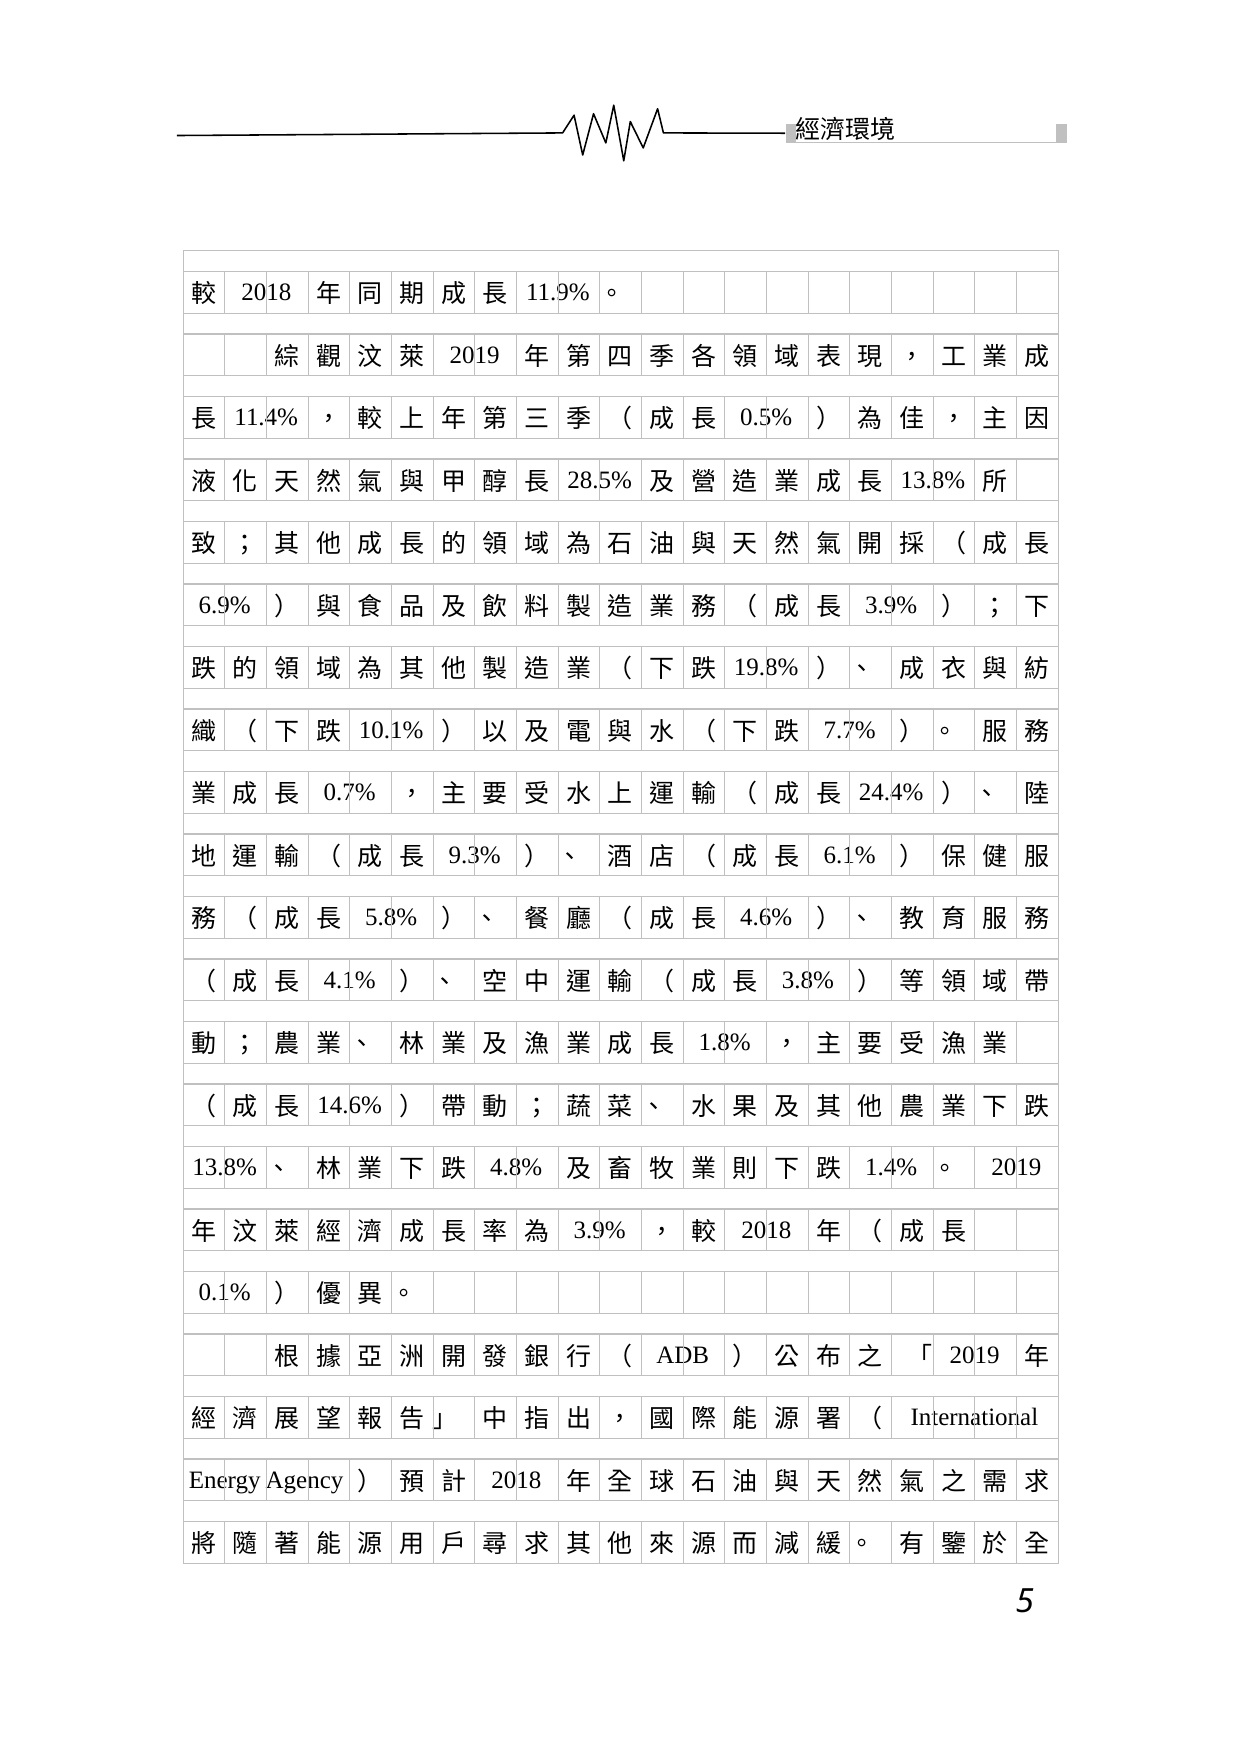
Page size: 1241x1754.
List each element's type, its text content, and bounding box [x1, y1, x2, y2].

text 綜觀汶萊2019年第四季各領域表現，工業成長11.4%，較上年第三季（成長0.5%）為佳，主因液化天然氣與甲醇長28.5%及營造業成長13.8%所致；其他成長的領域為石油與天然氣開採（成長6.9%）與食品及飲料製造業務（成長3.9%）；下跌的領域為其他製造業（下跌19.8%）、成衣與紡織（下跌10.1%）以及電與水（下跌7.7%）。服務業成長0.7%，主要受水上運輸（成長24.4%）、陸地運輸（成長9.3%）、酒店（成長6.1%）保健服務（成長5.8%）、餐廳（成長4.6%）、教育服務（成長4.1%）、空中運輸（成長3.8%）等領域帶動；農業、林業及漁業成長1.8%，主要受漁業（成長14.6%）帶動；蔬菜、水果及其他農業下跌13.8%、林業下跌4.8%及畜牧業則下跌1.4%。2019年汶萊經濟成長率為3.9%，較2018年（成長0.1%）優異。 [184, 751, 1058, 771]
text 綜觀汶萊2019年第四季各領域表現，工業成長11.4%，較上年第三季（成長0.5%）為佳，主因液化天然氣與甲醇長28.5%及營造業成長13.8%所致；其他成長的領域為石油與天然氣開採（成長6.9%）與食品及飲料製造業務（成長3.9%）；下跌的領域為其他製造業（下跌19.8%）、成衣與紡織（下跌10.1%）以及電與水（下跌7.7%）。服務業成長0.7%，主要受水上運輸（成長24.4%）、陸地運輸（成長9.3%）、酒店（成長6.1%）保健服務（成長5.8%）、餐廳（成長4.6%）、教育服務（成長4.1%）、空中運輸（成長3.8%）等領域帶動；農業、林業及漁業成長1.8%，主要受漁業（成長14.6%）帶動；蔬菜、水果及其他農業下跌13.8%、林業下跌4.8%及畜牧業則下跌1.4%。2019年汶萊經濟成長率為3.9%，較2018年（成長0.1%）優異。 [184, 939, 1058, 958]
text 綜觀汶萊2019年第四季各領域表現，工業成長11.4%，較上年第三季（成長0.5%）為佳，主因液化天然氣與甲醇長28.5%及營造業成長13.8%所致；其他成長的領域為石油與天然氣開採（成長6.9%）與食品及飲料製造業務（成長3.9%）；下跌的領域為其他製造業（下跌19.8%）、成衣與紡織（下跌10.1%）以及電與水（下跌7.7%）。服務業成長0.7%，主要受水上運輸（成長24.4%）、陸地運輸（成長9.3%）、酒店（成長6.1%）保健服務（成長5.8%）、餐廳（成長4.6%）、教育服務（成長4.1%）、空中運輸（成長3.8%）等領域帶動；農業、林業及漁業成長1.8%，主要受漁業（成長14.6%）帶動；蔬菜、水果及其他農業下跌13.8%、林業下跌4.8%及畜牧業則下跌1.4%。2019年汶萊經濟成長率為3.9%，較2018年（成長0.1%）優異。 [184, 814, 1058, 833]
text 根據汶萊經濟策劃及發展處（JPKE）公布之「2019年第四季汶萊經濟成長表現」數據顯示，受石油與天然氣產業成長8.1%激勵，使該國上（2019）年第四季經濟成長率達7.1%，較前（2018）年同期（1%）為優，亦較上年第三季（成長2.1%）出色。汶萊2019年第四季石油每日產量為13萬100桶，較2018年同期成長10.63%；液化天然氣每日產量為103萬4,200熱能單位（mmbtu），較2018年同期成長11.9%。 [184, 251, 1058, 271]
text 根據亞洲開發銀行（ADB）公布之「2019年經濟展望報告」中指出，國際能源署（International Energy Agency）預計2018年全球石油與天然氣之需求將隨著能源用戶尋求其他來源而減緩。有鑒於全球對能源的需求越來越有利於再生能源的發展，該銀行敦促汶萊應發展太陽能潛力。亞銀表示，汶萊計劃至2035年將能源能量強度（energy intensity）降低45%，並將再生能源的比例增加至占總發電量之10%。汶萊目前大部分電力來自石油與天然氣。唯一的太陽能發電廠—汶萊蘇利亞發電廠（Tenaga Suria Brunei）每年生產1,700兆瓦的太陽能，占國內電力供應的0.05%。 [184, 1376, 1058, 1396]
text 綜觀汶萊2019年第四季各領域表現，工業成長11.4%，較上年第三季（成長0.5%）為佳，主因液化天然氣與甲醇長28.5%及營造業成長13.8%所致；其他成長的領域為石油與天然氣開採（成長6.9%）與食品及飲料製造業務（成長3.9%）；下跌的領域為其他製造業（下跌19.8%）、成衣與紡織（下跌10.1%）以及電與水（下跌7.7%）。服務業成長0.7%，主要受水上運輸（成長24.4%）、陸地運輸（成長9.3%）、酒店（成長6.1%）保健服務（成長5.8%）、餐廳（成長4.6%）、教育服務（成長4.1%）、空中運輸（成長3.8%）等領域帶動；農業、林業及漁業成長1.8%，主要受漁業（成長14.6%）帶動；蔬菜、水果及其他農業下跌13.8%、林業下跌4.8%及畜牧業則下跌1.4%。2019年汶萊經濟成長率為3.9%，較2018年（成長0.1%）優異。 [184, 439, 1058, 458]
text 綜觀汶萊2019年第四季各領域表現，工業成長11.4%，較上年第三季（成長0.5%）為佳，主因液化天然氣與甲醇長28.5%及營造業成長13.8%所致；其他成長的領域為石油與天然氣開採（成長6.9%）與食品及飲料製造業務（成長3.9%）；下跌的領域為其他製造業（下跌19.8%）、成衣與紡織（下跌10.1%）以及電與水（下跌7.7%）。服務業成長0.7%，主要受水上運輸（成長24.4%）、陸地運輸（成長9.3%）、酒店（成長6.1%）保健服務（成長5.8%）、餐廳（成長4.6%）、教育服務（成長4.1%）、空中運輸（成長3.8%）等領域帶動；農業、林業及漁業成長1.8%，主要受漁業（成長14.6%）帶動；蔬菜、水果及其他農業下跌13.8%、林業下跌4.8%及畜牧業則下跌1.4%。2019年汶萊經濟成長率為3.9%，較2018年（成長0.1%）優異。 [184, 1189, 1058, 1208]
text 綜觀汶萊2019年第四季各領域表現，工業成長11.4%，較上年第三季（成長0.5%）為佳，主因液化天然氣與甲醇長28.5%及營造業成長13.8%所致；其他成長的領域為石油與天然氣開採（成長6.9%）與食品及飲料製造業務（成長3.9%）；下跌的領域為其他製造業（下跌19.8%）、成衣與紡織（下跌10.1%）以及電與水（下跌7.7%）。服務業成長0.7%，主要受水上運輸（成長24.4%）、陸地運輸（成長9.3%）、酒店（成長6.1%）保健服務（成長5.8%）、餐廳（成長4.6%）、教育服務（成長4.1%）、空中運輸（成長3.8%）等領域帶動；農業、林業及漁業成長1.8%，主要受漁業（成長14.6%）帶動；蔬菜、水果及其他農業下跌13.8%、林業下跌4.8%及畜牧業則下跌1.4%。2019年汶萊經濟成長率為3.9%，較2018年（成長0.1%）優異。 [184, 626, 1058, 646]
text 綜觀汶萊2019年第四季各領域表現，工業成長11.4%，較上年第三季（成長0.5%）為佳，主因液化天然氣與甲醇長28.5%及營造業成長13.8%所致；其他成長的領域為石油與天然氣開採（成長6.9%）與食品及飲料製造業務（成長3.9%）；下跌的領域為其他製造業（下跌19.8%）、成衣與紡織（下跌10.1%）以及電與水（下跌7.7%）。服務業成長0.7%，主要受水上運輸（成長24.4%）、陸地運輸（成長9.3%）、酒店（成長6.1%）保健服務（成長5.8%）、餐廳（成長4.6%）、教育服務（成長4.1%）、空中運輸（成長3.8%）等領域帶動；農業、林業及漁業成長1.8%，主要受漁業（成長14.6%）帶動；蔬菜、水果及其他農業下跌13.8%、林業下跌4.8%及畜牧業則下跌1.4%。2019年汶萊經濟成長率為3.9%，較2018年（成長0.1%）優異。 [184, 1126, 1058, 1146]
text 綜觀汶萊2019年第四季各領域表現，工業成長11.4%，較上年第三季（成長0.5%）為佳，主因液化天然氣與甲醇長28.5%及營造業成長13.8%所致；其他成長的領域為石油與天然氣開採（成長6.9%）與食品及飲料製造業務（成長3.9%）；下跌的領域為其他製造業（下跌19.8%）、成衣與紡織（下跌10.1%）以及電與水（下跌7.7%）。服務業成長0.7%，主要受水上運輸（成長24.4%）、陸地運輸（成長9.3%）、酒店（成長6.1%）保健服務（成長5.8%）、餐廳（成長4.6%）、教育服務（成長4.1%）、空中運輸（成長3.8%）等領域帶動；農業、林業及漁業成長1.8%，主要受漁業（成長14.6%）帶動；蔬菜、水果及其他農業下跌13.8%、林業下跌4.8%及畜牧業則下跌1.4%。2019年汶萊經濟成長率為3.9%，較2018年（成長0.1%）優異。 [184, 314, 1058, 333]
text 綜觀汶萊2019年第四季各領域表現，工業成長11.4%，較上年第三季（成長0.5%）為佳，主因液化天然氣與甲醇長28.5%及營造業成長13.8%所致；其他成長的領域為石油與天然氣開採（成長6.9%）與食品及飲料製造業務（成長3.9%）；下跌的領域為其他製造業（下跌19.8%）、成衣與紡織（下跌10.1%）以及電與水（下跌7.7%）。服務業成長0.7%，主要受水上運輸（成長24.4%）、陸地運輸（成長9.3%）、酒店（成長6.1%）保健服務（成長5.8%）、餐廳（成長4.6%）、教育服務（成長4.1%）、空中運輸（成長3.8%）等領域帶動；農業、林業及漁業成長1.8%，主要受漁業（成長14.6%）帶動；蔬菜、水果及其他農業下跌13.8%、林業下跌4.8%及畜牧業則下跌1.4%。2019年汶萊經濟成長率為3.9%，較2018年（成長0.1%）優異。 [184, 1251, 1058, 1271]
text 綜觀汶萊2019年第四季各領域表現，工業成長11.4%，較上年第三季（成長0.5%）為佳，主因液化天然氣與甲醇長28.5%及營造業成長13.8%所致；其他成長的領域為石油與天然氣開採（成長6.9%）與食品及飲料製造業務（成長3.9%）；下跌的領域為其他製造業（下跌19.8%）、成衣與紡織（下跌10.1%）以及電與水（下跌7.7%）。服務業成長0.7%，主要受水上運輸（成長24.4%）、陸地運輸（成長9.3%）、酒店（成長6.1%）保健服務（成長5.8%）、餐廳（成長4.6%）、教育服務（成長4.1%）、空中運輸（成長3.8%）等領域帶動；農業、林業及漁業成長1.8%，主要受漁業（成長14.6%）帶動；蔬菜、水果及其他農業下跌13.8%、林業下跌4.8%及畜牧業則下跌1.4%。2019年汶萊經濟成長率為3.9%，較2018年（成長0.1%）優異。 [184, 501, 1058, 521]
text 綜觀汶萊2019年第四季各領域表現，工業成長11.4%，較上年第三季（成長0.5%）為佳，主因液化天然氣與甲醇長28.5%及營造業成長13.8%所致；其他成長的領域為石油與天然氣開採（成長6.9%）與食品及飲料製造業務（成長3.9%）；下跌的領域為其他製造業（下跌19.8%）、成衣與紡織（下跌10.1%）以及電與水（下跌7.7%）。服務業成長0.7%，主要受水上運輸（成長24.4%）、陸地運輸（成長9.3%）、酒店（成長6.1%）保健服務（成長5.8%）、餐廳（成長4.6%）、教育服務（成長4.1%）、空中運輸（成長3.8%）等領域帶動；農業、林業及漁業成長1.8%，主要受漁業（成長14.6%）帶動；蔬菜、水果及其他農業下跌13.8%、林業下跌4.8%及畜牧業則下跌1.4%。2019年汶萊經濟成長率為3.9%，較2018年（成長0.1%）優異。 [184, 376, 1058, 396]
text 綜觀汶萊2019年第四季各領域表現，工業成長11.4%，較上年第三季（成長0.5%）為佳，主因液化天然氣與甲醇長28.5%及營造業成長13.8%所致；其他成長的領域為石油與天然氣開採（成長6.9%）與食品及飲料製造業務（成長3.9%）；下跌的領域為其他製造業（下跌19.8%）、成衣與紡織（下跌10.1%）以及電與水（下跌7.7%）。服務業成長0.7%，主要受水上運輸（成長24.4%）、陸地運輸（成長9.3%）、酒店（成長6.1%）保健服務（成長5.8%）、餐廳（成長4.6%）、教育服務（成長4.1%）、空中運輸（成長3.8%）等領域帶動；農業、林業及漁業成長1.8%，主要受漁業（成長14.6%）帶動；蔬菜、水果及其他農業下跌13.8%、林業下跌4.8%及畜牧業則下跌1.4%。2019年汶萊經濟成長率為3.9%，較2018年（成長0.1%）優異。 [184, 564, 1058, 583]
text 綜觀汶萊2019年第四季各領域表現，工業成長11.4%，較上年第三季（成長0.5%）為佳，主因液化天然氣與甲醇長28.5%及營造業成長13.8%所致；其他成長的領域為石油與天然氣開採（成長6.9%）與食品及飲料製造業務（成長3.9%）；下跌的領域為其他製造業（下跌19.8%）、成衣與紡織（下跌10.1%）以及電與水（下跌7.7%）。服務業成長0.7%，主要受水上運輸（成長24.4%）、陸地運輸（成長9.3%）、酒店（成長6.1%）保健服務（成長5.8%）、餐廳（成長4.6%）、教育服務（成長4.1%）、空中運輸（成長3.8%）等領域帶動；農業、林業及漁業成長1.8%，主要受漁業（成長14.6%）帶動；蔬菜、水果及其他農業下跌13.8%、林業下跌4.8%及畜牧業則下跌1.4%。2019年汶萊經濟成長率為3.9%，較2018年（成長0.1%）優異。 [184, 876, 1058, 896]
text 綜觀汶萊2019年第四季各領域表現，工業成長11.4%，較上年第三季（成長0.5%）為佳，主因液化天然氣與甲醇長28.5%及營造業成長13.8%所致；其他成長的領域為石油與天然氣開採（成長6.9%）與食品及飲料製造業務（成長3.9%）；下跌的領域為其他製造業（下跌19.8%）、成衣與紡織（下跌10.1%）以及電與水（下跌7.7%）。服務業成長0.7%，主要受水上運輸（成長24.4%）、陸地運輸（成長9.3%）、酒店（成長6.1%）保健服務（成長5.8%）、餐廳（成長4.6%）、教育服務（成長4.1%）、空中運輸（成長3.8%）等領域帶動；農業、林業及漁業成長1.8%，主要受漁業（成長14.6%）帶動；蔬菜、水果及其他農業下跌13.8%、林業下跌4.8%及畜牧業則下跌1.4%。2019年汶萊經濟成長率為3.9%，較2018年（成長0.1%）優異。 [184, 689, 1058, 708]
text 綜觀汶萊2019年第四季各領域表現，工業成長11.4%，較上年第三季（成長0.5%）為佳，主因液化天然氣與甲醇長28.5%及營造業成長13.8%所致；其他成長的領域為石油與天然氣開採（成長6.9%）與食品及飲料製造業務（成長3.9%）；下跌的領域為其他製造業（下跌19.8%）、成衣與紡織（下跌10.1%）以及電與水（下跌7.7%）。服務業成長0.7%，主要受水上運輸（成長24.4%）、陸地運輸（成長9.3%）、酒店（成長6.1%）保健服務（成長5.8%）、餐廳（成長4.6%）、教育服務（成長4.1%）、空中運輸（成長3.8%）等領域帶動；農業、林業及漁業成長1.8%，主要受漁業（成長14.6%）帶動；蔬菜、水果及其他農業下跌13.8%、林業下跌4.8%及畜牧業則下跌1.4%。2019年汶萊經濟成長率為3.9%，較2018年（成長0.1%）優異。 [184, 1001, 1058, 1021]
text 根據亞洲開發銀行（ADB）公布之「2019年經濟展望報告」中指出，國際能源署（International Energy Agency）預計2018年全球石油與天然氣之需求將隨著能源用戶尋求其他來源而減緩。有鑒於全球對能源的需求越來越有利於再生能源的發展，該銀行敦促汶萊應發展太陽能潛力。亞銀表示，汶萊計劃至2035年將能源能量強度（energy intensity）降低45%，並將再生能源的比例增加至占總發電量之10%。汶萊目前大部分電力來自石油與天然氣。唯一的太陽能發電廠—汶萊蘇利亞發電廠（Tenaga Suria Brunei）每年生產1,700兆瓦的太陽能，占國內電力供應的0.05%。 [184, 1501, 1058, 1521]
text 根據亞洲開發銀行（ADB）公布之「2019年經濟展望報告」中指出，國際能源署（International Energy Agency）預計2018年全球石油與天然氣之需求將隨著能源用戶尋求其他來源而減緩。有鑒於全球對能源的需求越來越有利於再生能源的發展，該銀行敦促汶萊應發展太陽能潛力。亞銀表示，汶萊計劃至2035年將能源能量強度（energy intensity）降低45%，並將再生能源的比例增加至占總發電量之10%。汶萊目前大部分電力來自石油與天然氣。唯一的太陽能發電廠—汶萊蘇利亞發電廠（Tenaga Suria Brunei）每年生產1,700兆瓦的太陽能，占國內電力供應的0.05%。 [184, 1439, 1058, 1458]
text 根據亞洲開發銀行（ADB）公布之「2019年經濟展望報告」中指出，國際能源署（International Energy Agency）預計2018年全球石油與天然氣之需求將隨著能源用戶尋求其他來源而減緩。有鑒於全球對能源的需求越來越有利於再生能源的發展，該銀行敦促汶萊應發展太陽能潛力。亞銀表示，汶萊計劃至2035年將能源能量強度（energy intensity）降低45%，並將再生能源的比例增加至占總發電量之10%。汶萊目前大部分電力來自石油與天然氣。唯一的太陽能發電廠—汶萊蘇利亞發電廠（Tenaga Suria Brunei）每年生產1,700兆瓦的太陽能，占國內電力供應的0.05%。 [184, 1314, 1058, 1333]
text 綜觀汶萊2019年第四季各領域表現，工業成長11.4%，較上年第三季（成長0.5%）為佳，主因液化天然氣與甲醇長28.5%及營造業成長13.8%所致；其他成長的領域為石油與天然氣開採（成長6.9%）與食品及飲料製造業務（成長3.9%）；下跌的領域為其他製造業（下跌19.8%）、成衣與紡織（下跌10.1%）以及電與水（下跌7.7%）。服務業成長0.7%，主要受水上運輸（成長24.4%）、陸地運輸（成長9.3%）、酒店（成長6.1%）保健服務（成長5.8%）、餐廳（成長4.6%）、教育服務（成長4.1%）、空中運輸（成長3.8%）等領域帶動；農業、林業及漁業成長1.8%，主要受漁業（成長14.6%）帶動；蔬菜、水果及其他農業下跌13.8%、林業下跌4.8%及畜牧業則下跌1.4%。2019年汶萊經濟成長率為3.9%，較2018年（成長0.1%）優異。 [184, 1064, 1058, 1083]
